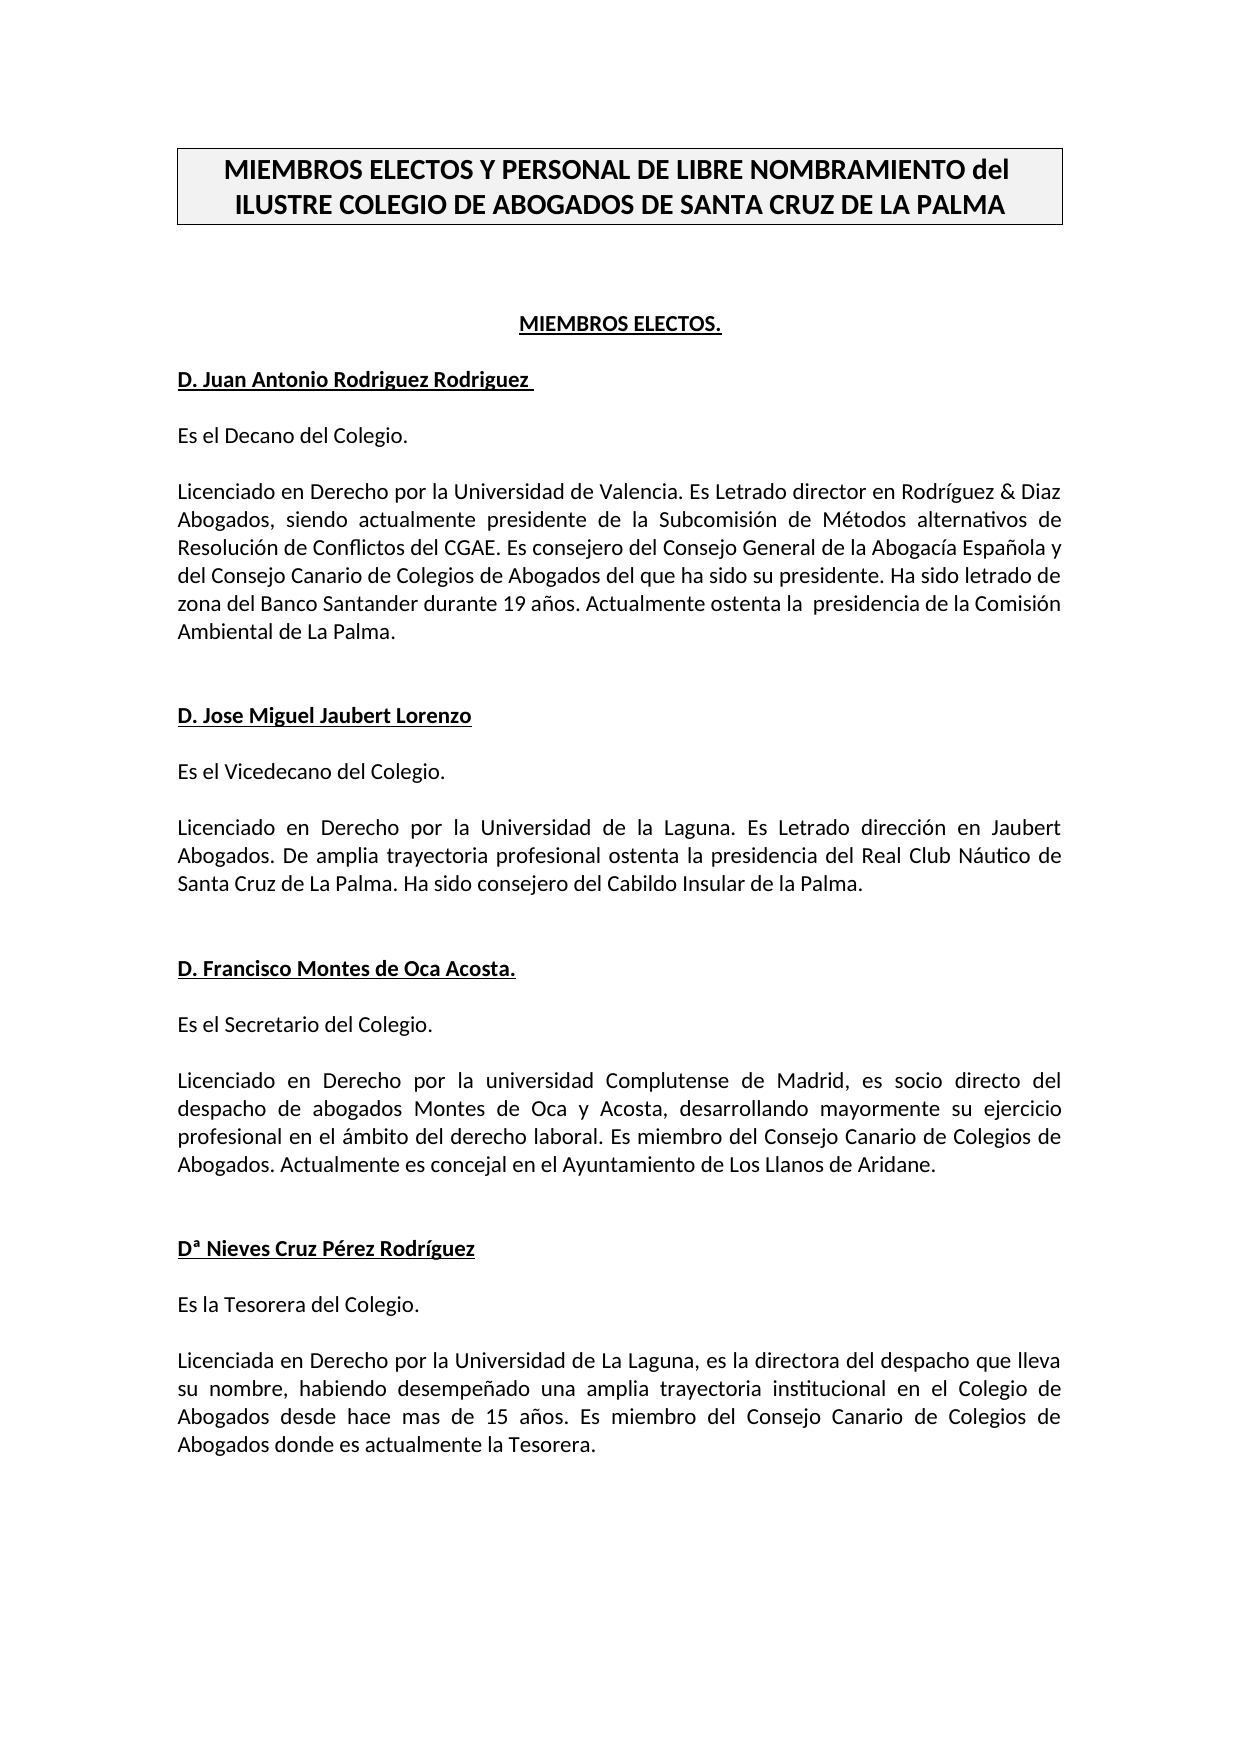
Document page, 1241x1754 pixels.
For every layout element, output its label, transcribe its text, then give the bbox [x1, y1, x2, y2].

text Licenciado en Derecho por la Universidad de la Laguna. Es Letrado dirección en Jaubert Abogados. De amplia trayectoria profesional ostenta la presidencia del Real Club Náutico de Santa Cruz de La Palma. Ha sido consejero del Cabildo Insular de la Palma. [177, 813, 1063, 898]
text MIEMBROS ELECTOS. [177, 309, 1063, 337]
text D. Juan Antonio Rodriguez Rodriguez [177, 365, 1063, 393]
text D. Francisco Montes de Oca Acosta. [177, 954, 1063, 982]
text D. Jose Miguel Jaubert Lorenzo [177, 701, 1063, 729]
text Licenciada en Derecho por la Universidad de La Laguna, es la directora del despacho que lleva su nombre, habiendo desempeñado una amplia trayectoria institucional en el Colegio de Abogados desde hace mas de 15 años. Es miembro del Consejo Canario de Colegios de Abogados donde es actualmente la Tesorera. [177, 1346, 1063, 1458]
text Licenciado en Derecho por la universidad Complutense de Madrid, es socio directo del despacho de abogados Montes de Oca y Acosta, desarrollando mayormente su ejercicio profesional en el ámbito del derecho laboral. Es miembro del Consejo Canario de Colegios de Abogados. Actualmente es concejal en el Ayuntamiento de Los Llanos de Aridane. [177, 1066, 1063, 1178]
text Dª Nieves Cruz Pérez Rodríguez [177, 1234, 1063, 1262]
text Licenciado en Derecho por la Universidad de Valencia. Es Letrado director en Rodríguez & Diaz Abogados, siendo actualmente presidente de la Subcomisión de Métodos alternativos de Resolución de Conflictos del CGAE. Es consejero del Consejo General de la Abogacía Española y del Consejo Canario de Colegios de Abogados del que ha sido su presidente. Ha sido letrado de zona del Banco Santander durante 19 años. Actualmente ostenta la presidencia de la Comisión Ambiental de La Palma. [177, 477, 1063, 645]
text Es el Vicedecano del Colegio. [177, 757, 1063, 786]
text Es la Tesorera del Colegio. [177, 1290, 1063, 1318]
text Es el Secretario del Colegio. [177, 1010, 1063, 1038]
text MIEMBROS ELECTOS Y PERSONAL DE LIBRE NOMBRAMIENTO del [178, 149, 1062, 183]
text ILUSTRE COLEGIO DE ABOGADOS DE SANTA CRUZ DE LA PALMA [178, 183, 1062, 224]
text Es el Decano del Colegio. [177, 421, 1063, 449]
